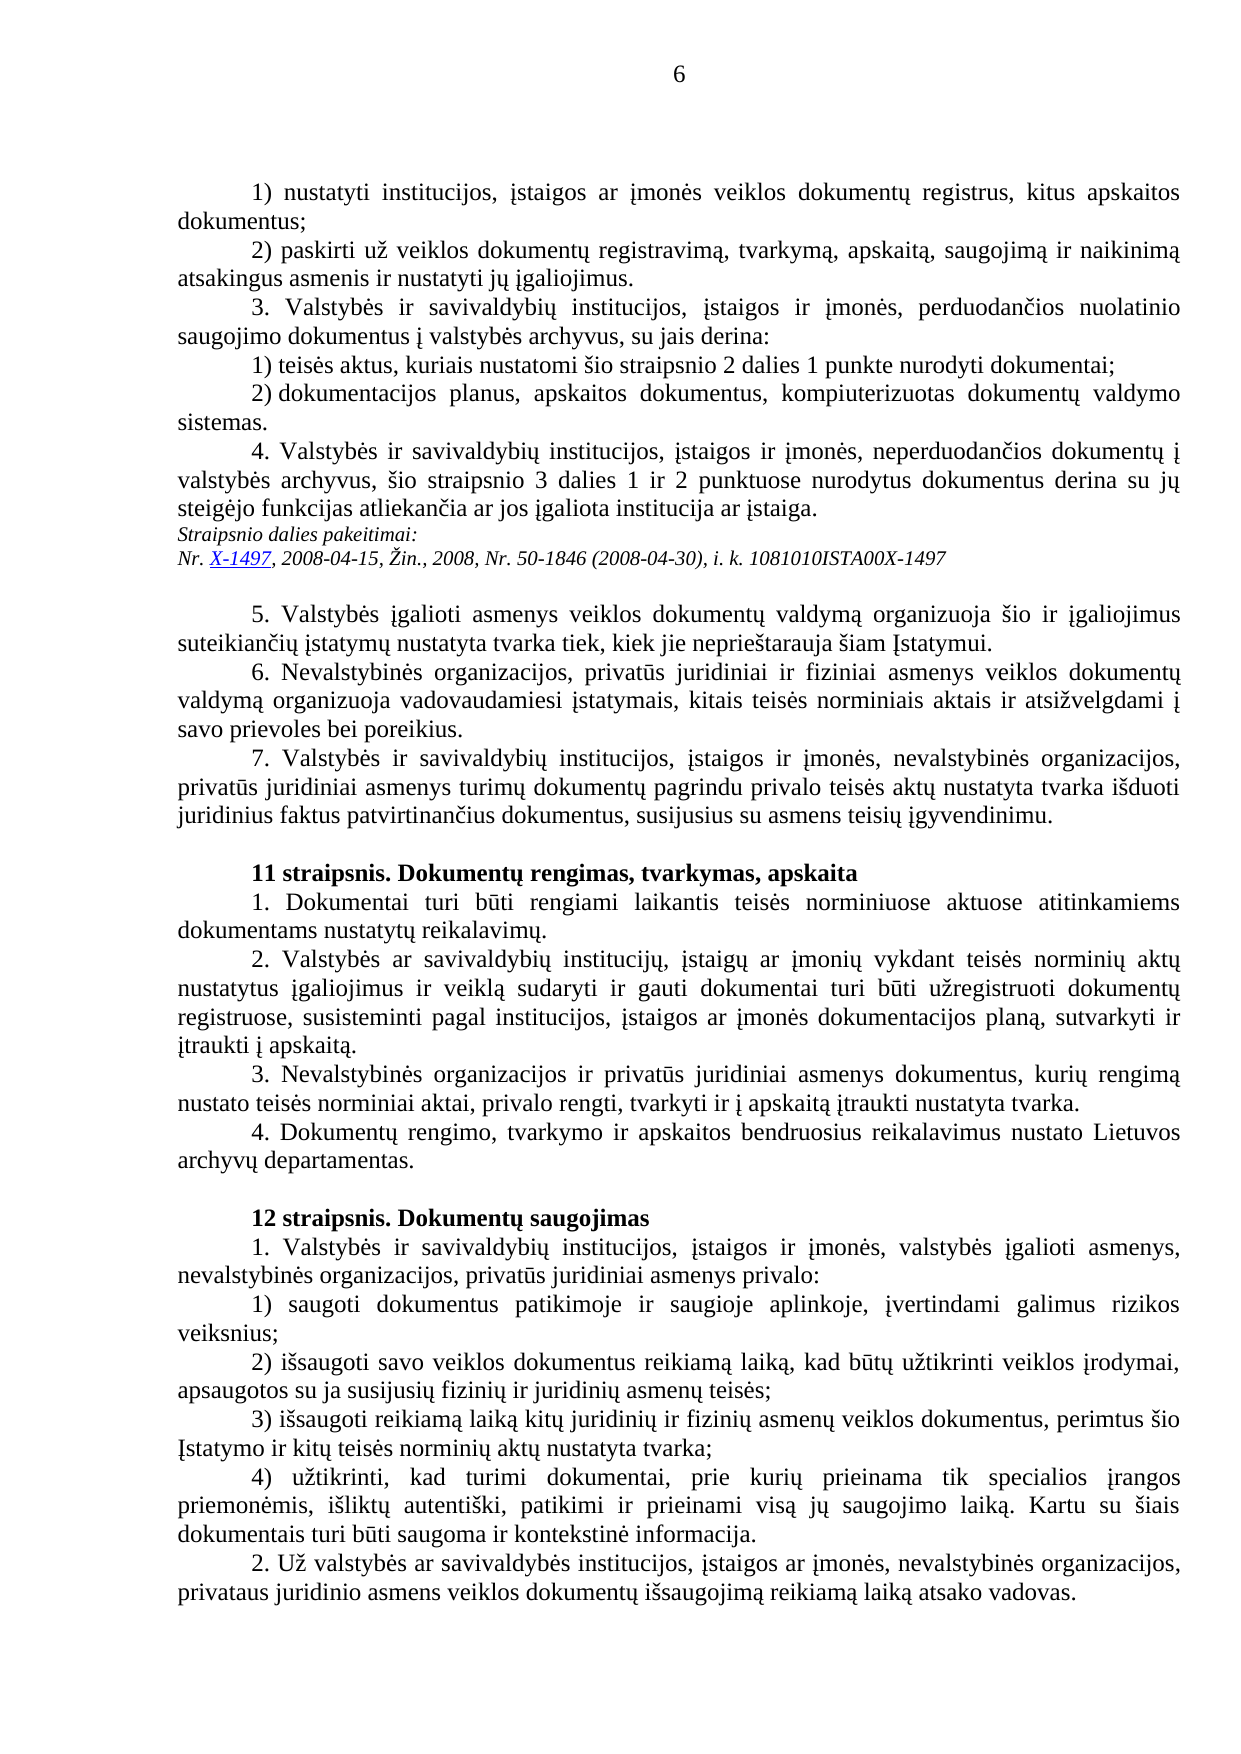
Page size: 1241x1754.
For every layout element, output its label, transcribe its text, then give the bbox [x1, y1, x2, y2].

text 3. Nevalstybinės organizacijos ir privatūs juridiniai asmenys dokumentus, kurių rengimą nustato teisės norminiai aktai, privalo rengti, tvarkyti ir į apskaitą įtraukti nustatyta tvarka. [177, 1059, 1181, 1117]
text 3. Valstybės ir savivaldybių institucijos, įstaigos ir įmonės, perduodančios nuolatinio saugojimo dokumentus į valstybės archyvus, su jais derina: [177, 292, 1181, 350]
text 1. Dokumentai turi būti rengiami laikantis teisės norminiuose aktuose atitinkamiems dokumentams nustatytų reikalavimų. [177, 887, 1181, 944]
text 7. Valstybės ir savivaldybių institucijos, įstaigos ir įmonės, nevalstybinės organizacijos, privatūs juridiniai asmenys turimų dokumentų pagrindu privalo teisės aktų nustatyta tvarka išduoti juridinius faktus patvirtinančius dokumentus, susijusius su asmens teisių įgyvendinimu. [177, 743, 1181, 829]
text 4) užtikrinti, kad turimi dokumentai, prie kurių prieinama tik specialios įrangos priemonėmis, išliktų autentiški, patikimi ir prieinami visą jų saugojimo laiką. Kartu su šiais dokumentais turi būti saugoma ir kontekstinė informacija. [177, 1462, 1181, 1548]
text 12 straipsnis. Dokumentų saugojimas [177, 1203, 1181, 1232]
text 1. Valstybės ir savivaldybių institucijos, įstaigos ir įmonės, valstybės įgalioti asmenys, nevalstybinės organizacijos, privatūs juridiniai asmenys privalo: [177, 1232, 1181, 1289]
text Nr. X-1497, 2008-04-15, Žin., 2008, Nr. 50-1846 (2008-04-30), i. k. 1081010ISTA00X-1497 [177, 546, 1181, 570]
text 11 straipsnis. Dokumentų rengimas, tvarkymas, apskaita [177, 858, 1181, 887]
text 1) nustatyti institucijos, įstaigos ar įmonės veiklos dokumentų registrus, kitus apskaitos dokumentus; [177, 177, 1181, 235]
text Straipsnio dalies pakeitimai: [177, 522, 1181, 546]
text 1) saugoti dokumentus patikimoje ir saugioje aplinkoje, įvertindami galimus rizikos veiksnius; [177, 1289, 1181, 1347]
text 3) išsaugoti reikiamą laiką kitų juridinių ir fizinių asmenų veiklos dokumentus, perimtus šio Įstatymo ir kitų teisės norminių aktų nustatyta tvarka; [177, 1404, 1181, 1462]
text 4. Dokumentų rengimo, tvarkymo ir apskaitos bendruosius reikalavimus nustato Lietuvos archyvų departamentas. [177, 1117, 1181, 1174]
text 2) paskirti už veiklos dokumentų registravimą, tvarkymą, apskaitą, saugojimą ir naikinimą atsakingus asmenis ir nustatyti jų įgaliojimus. [177, 235, 1181, 292]
text 2. Už valstybės ar savivaldybės institucijos, įstaigos ar įmonės, nevalstybinės organizacijos, privataus juridinio asmens veiklos dokumentų išsaugojimą reikiamą laiką atsako vadovas. [177, 1548, 1181, 1605]
text 4. Valstybės ir savivaldybių institucijos, įstaigos ir įmonės, neperduodančios dokumentų į valstybės archyvus, šio straipsnio 3 dalies 1 ir 2 punktuose nurodytus dokumentus derina su jų steigėjo funkcijas atliekančia ar jos įgaliota institucija ar įstaiga. [177, 436, 1181, 522]
text 2. Valstybės ar savivaldybių institucijų, įstaigų ar įmonių vykdant teisės norminių aktų nustatytus įgaliojimus ir veiklą sudaryti ir gauti dokumentai turi būti užregistruoti dokumentų registruose, susisteminti pagal institucijos, įstaigos ar įmonės dokumentacijos planą, sutvarkyti ir įtraukti į apskaitą. [177, 944, 1181, 1059]
text 5. Valstybės įgalioti asmenys veiklos dokumentų valdymą organizuoja šio ir įgaliojimus suteikiančių įstatymų nustatyta tvarka tiek, kiek jie neprieštarauja šiam Įstatymui. [177, 599, 1181, 657]
text 2) dokumentacijos planus, apskaitos dokumentus, kompiuterizuotas dokumentų valdymo sistemas. [177, 378, 1181, 436]
text 1) teisės aktus, kuriais nustatomi šio straipsnio 2 dalies 1 punkte nurodyti dokumentai; [177, 350, 1181, 378]
text 6. Nevalstybinės organizacijos, privatūs juridiniai ir fiziniai asmenys veiklos dokumentų valdymą organizuoja vadovaudamiesi įstatymais, kitais teisės norminiais aktais ir atsižvelgdami į savo prievoles bei poreikius. [177, 657, 1181, 743]
text 2) išsaugoti savo veiklos dokumentus reikiamą laiką, kad būtų užtikrinti veiklos įrodymai, apsaugotos su ja susijusių fizinių ir juridinių asmenų teisės; [177, 1347, 1181, 1404]
